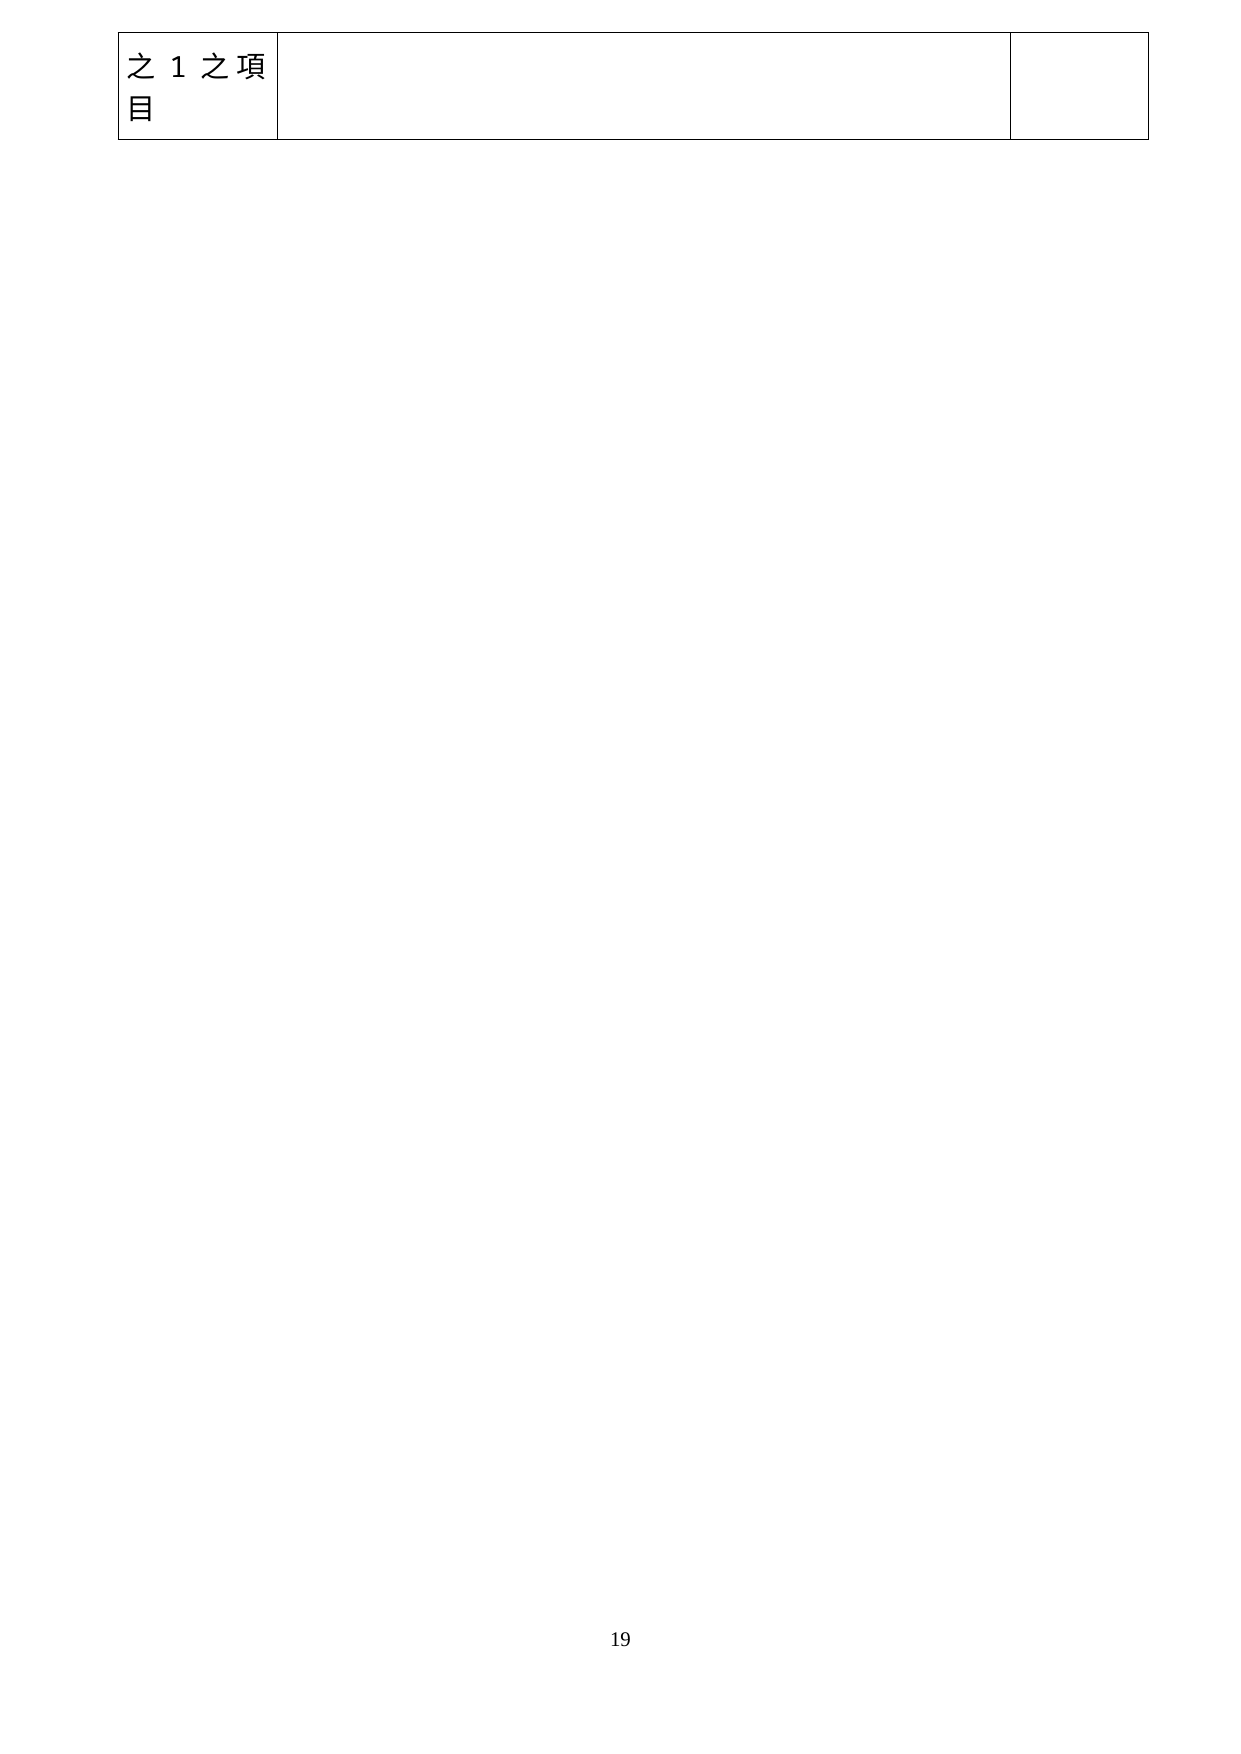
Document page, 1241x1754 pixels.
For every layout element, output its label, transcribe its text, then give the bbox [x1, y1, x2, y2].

table_cell [278, 33, 1010, 138]
table_cell [1011, 33, 1148, 138]
table_cell 之1之項目 [119, 33, 277, 138]
